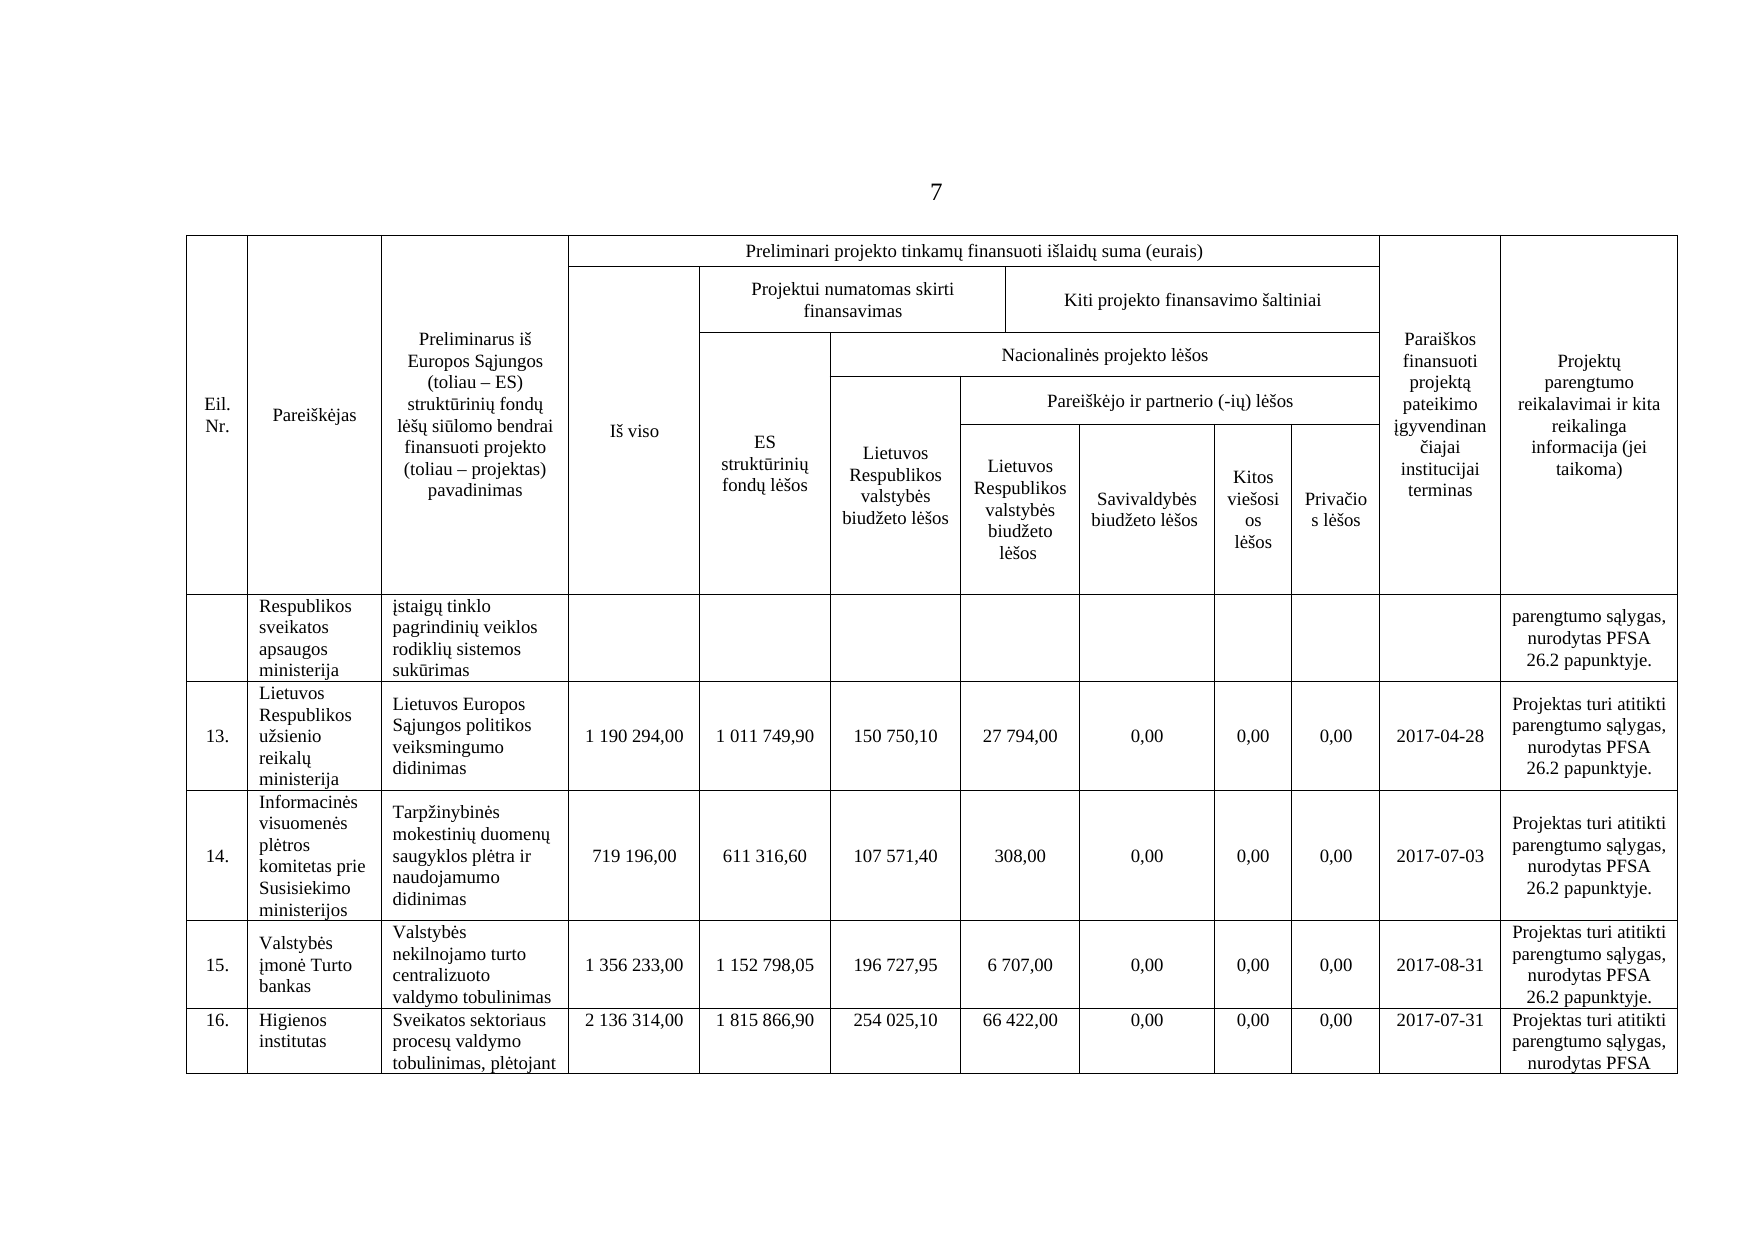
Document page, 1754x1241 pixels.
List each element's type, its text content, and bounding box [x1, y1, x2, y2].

table_cell Tarpžinybinės mokestinių duomenų saugyklos plėtra ir naudojamumo didinimas [382, 791, 568, 920]
table_cell [1292, 595, 1379, 681]
table_cell 0,00 [1215, 791, 1291, 920]
table_cell Sveikatos sektoriaus procesų valdymo tobulinimas, plėtojant [382, 1009, 568, 1073]
table_header [1678, 235, 1683, 266]
table_cell 2017-07-31 [1380, 1009, 1500, 1073]
table_header Eil. Nr. [187, 236, 247, 593]
table_cell 0,00 [1292, 921, 1379, 1007]
table_cell 2017-08-31 [1380, 921, 1500, 1007]
table_header Pareiškėjas [248, 236, 381, 593]
table_cell Projektas turi atitikti parengtumo sąlygas, nurodytas PFSA 26.2 papunktyje. [1501, 921, 1677, 1007]
table_header Preliminari projekto tinkamų finansuoti išlaidų suma (eurais) [569, 236, 1379, 266]
table_cell 1 190 294,00 [569, 682, 699, 790]
table_cell Lietuvos Europos Sąjungos politikos veiksmingumo didinimas [382, 682, 568, 790]
table_cell 0,00 [1215, 921, 1291, 1007]
table_cell [1215, 595, 1291, 681]
table_cell [700, 595, 830, 681]
table_cell 0,00 [1215, 1009, 1291, 1073]
table_cell 254 025,10 [831, 1009, 960, 1073]
table_cell 0,00 [1080, 682, 1214, 790]
table_cell Higienos institutas [248, 1009, 381, 1073]
table_cell 0,00 [1080, 1009, 1214, 1073]
table_cell [187, 595, 247, 681]
table_cell [1678, 790, 1683, 920]
table_cell Projektui numatomas skirti finansavimas [700, 267, 1005, 332]
table_cell [1678, 266, 1683, 332]
table_cell Respublikos sveikatos apsaugos ministerija [248, 595, 381, 681]
table_cell [831, 595, 960, 681]
table_cell 0,00 [1292, 682, 1379, 790]
table_cell 1 815 866,90 [700, 1009, 830, 1073]
table_cell Lietuvos Respublikos užsienio reikalų ministerija [248, 682, 381, 790]
table_cell 0,00 [1080, 791, 1214, 920]
table_cell [1678, 681, 1683, 790]
table_cell ES struktūrinių fondų lėšos [700, 333, 830, 593]
table_cell 2017-07-03 [1380, 791, 1500, 920]
table_cell Valstybės nekilnojamo turto centralizuoto valdymo tobulinimas [382, 921, 568, 1007]
table_cell Valstybės įmonė Turto bankas [248, 921, 381, 1007]
table_cell 66 422,00 [961, 1009, 1079, 1073]
table_cell 611 316,60 [700, 791, 830, 920]
table_cell Informacinės visuomenės plėtros komitetas prie Susisiekimo ministerijos [248, 791, 381, 920]
table_cell Nacionalinės projekto lėšos [831, 333, 1379, 376]
table_cell Kiti projekto finansavimo šaltiniai [1006, 267, 1379, 332]
table_cell Kitos viešosios lėšos [1215, 425, 1291, 593]
table_header Preliminarus iš Europos Sąjungos (toliau – ES) struktūrinių fondų lėšų siūlomo bendrai finansuoti projekto (toliau – projektas) pavadinimas [382, 236, 568, 593]
table_cell 27 794,00 [961, 682, 1079, 790]
table_cell 15. [187, 921, 247, 1007]
table_cell [1080, 595, 1214, 681]
table_cell 0,00 [1080, 921, 1214, 1007]
table_cell 0,00 [1292, 791, 1379, 920]
table_cell 1 152 798,05 [700, 921, 830, 1007]
table_cell Projektas turi atitikti parengtumo sąlygas, nurodytas PFSA [1501, 1009, 1677, 1073]
table_cell 308,00 [961, 791, 1079, 920]
table_cell [1678, 920, 1683, 1007]
table_cell 1 011 749,90 [700, 682, 830, 790]
table_cell [1678, 1008, 1683, 1073]
table_cell 16. [187, 1009, 247, 1073]
table_cell [1380, 595, 1500, 681]
table_cell 719 196,00 [569, 791, 699, 920]
table_cell Projektas turi atitikti parengtumo sąlygas, nurodytas PFSA 26.2 papunktyje. [1501, 682, 1677, 790]
table_cell Lietuvos Respublikos valstybės biudžeto lėšos [961, 425, 1079, 593]
table_cell Lietuvos Respublikos valstybės biudžeto lėšos [831, 377, 960, 593]
table_cell 107 571,40 [831, 791, 960, 920]
table_cell 13. [187, 682, 247, 790]
table_cell [1678, 332, 1683, 376]
table_cell 2017-04-28 [1380, 682, 1500, 790]
table_cell [1678, 424, 1683, 593]
table_cell Savivaldybės biudžeto lėšos [1080, 425, 1214, 593]
table_cell Iš viso [569, 267, 699, 593]
table_cell Pareiškėjo ir partnerio (-ių) lėšos [961, 377, 1379, 424]
table_header Paraiškos finansuoti projektą pateikimo įgyvendinančiajai institucijai terminas [1380, 236, 1500, 593]
table_cell 1 356 233,00 [569, 921, 699, 1007]
table_cell 150 750,10 [831, 682, 960, 790]
table_cell parengtumo sąlygas, nurodytas PFSA 26.2 papunktyje. [1501, 595, 1677, 681]
table_cell Projektas turi atitikti parengtumo sąlygas, nurodytas PFSA 26.2 papunktyje. [1501, 791, 1677, 920]
table_cell Privačios lėšos [1292, 425, 1379, 593]
table_cell [1678, 376, 1683, 424]
table_cell 0,00 [1215, 682, 1291, 790]
table_cell 6 707,00 [961, 921, 1079, 1007]
table_cell [961, 595, 1079, 681]
table_cell 2 136 314,00 [569, 1009, 699, 1073]
table_header Projektų parengtumo reikalavimai ir kita reikalinga informacija (jei taikoma) [1501, 236, 1677, 593]
table_cell 0,00 [1292, 1009, 1379, 1073]
table_cell 14. [187, 791, 247, 920]
table_cell 196 727,95 [831, 921, 960, 1007]
table_cell [569, 595, 699, 681]
table_cell įstaigų tinklo pagrindinių veiklos rodiklių sistemos sukūrimas [382, 595, 568, 681]
table_cell [1678, 594, 1683, 681]
